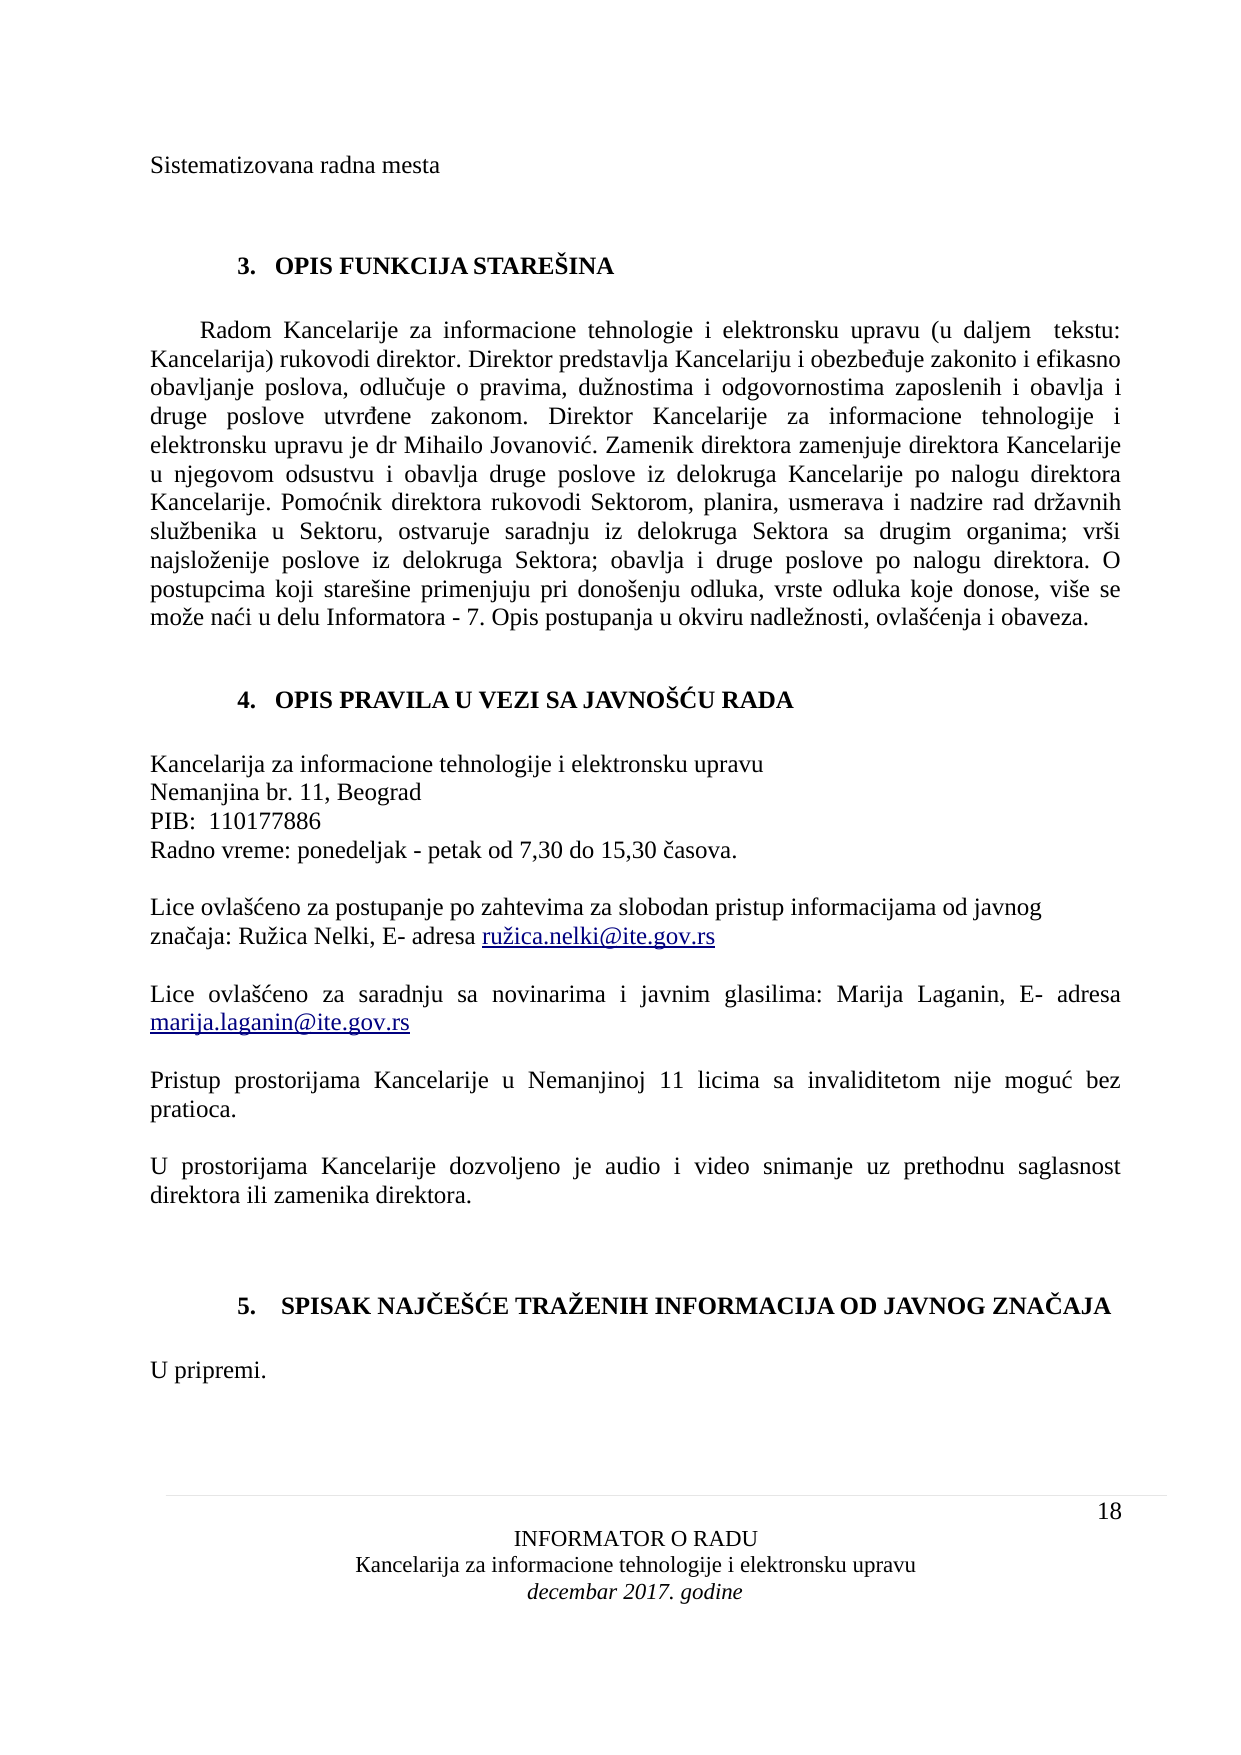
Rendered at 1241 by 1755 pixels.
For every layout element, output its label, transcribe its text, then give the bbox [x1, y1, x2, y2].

text Kancelarija za informacione tehnologije i elektronsku upravu [150, 749, 1122, 777]
text U prostorijama Kancelarije dozvolјeno je audio i video snimanje uz prethodnu saglasnost direktora ili zamenika direktora. [150, 1151, 1122, 1209]
text U pripremi. [150, 1355, 1122, 1384]
text Sistematizovana radna mesta [150, 150, 1122, 179]
text Lice ovlašćeno za postupanje po zahtevima za slobodan pristup informacijama od javnog značaja: Ružica Nelki, E- adresa ružica.nelki@ite.gov.rs [150, 892, 1122, 950]
text Radom Kancelarije za informacione tehnologie i elektronsku upravu (u dalјem tekstu: Kancelarija) rukovodi direktor. Direktor predstavlјa Kancelariju i obezbeđuje zakonito i efikasno obavlјanje poslova, odlučuje o pravima, dužnostima i odgovornostima zaposlenih i obavlјa i druge poslove utvrđene zakonom. Direktor Kancelarije za informacione tehnologije i elektronsku upravu je dr Mihailo Jovanović. Zamenik direktora zamenjuje direktora Kancelarije u njegovom odsustvu i obavlјa druge poslove iz delokruga Kancelarije po nalogu direktora Kancelarije. Pomoćnik direktora rukovodi Sektorom, planira, usmerava i nadzire rad državnih službenika u Sektoru, ostvaruje saradnju iz delokruga Sektora sa drugim organima; vrši najsloženije poslove iz delokruga Sektora; obavlјa i druge poslove po nalogu direktora. O postupcima koji starešine primenjuju pri donošenju odluka, vrste odluka koje donose, više se može naći u delu Informatora - 7. Opis postupanja u okviru nadležnosti, ovlašćenja i obaveza. [150, 315, 1122, 631]
text Pristup prostorijama Kancelarije u Nemanjinoj 11 licima sa invaliditetom nije moguć bez pratioca. [150, 1065, 1122, 1122]
text Radno vreme: ponedelјak - petak od 7,30 do 15,30 časova. [150, 835, 1122, 864]
text Lice ovlašćeno za saradnju sa novinarima i javnim glasilima: Marija Laganin, E- adresa marija.laganin@ite.gov.rs [150, 979, 1122, 1036]
subtitle OPIS FUNKCIJA STAREŠINA [237, 251, 1122, 280]
text PIB: 110177886 [150, 806, 1122, 835]
text Nemanjina br. 11, Beograd [150, 777, 1122, 806]
subtitle OPIS PRAVILA U VEZI SA JAVNOŠĆU RADA [237, 685, 1122, 714]
subtitle SPISAK NAJČEŠĆE TRAŽENIH INFORMACIJA OD JAVNOG ZNAČAJA [237, 1291, 1122, 1320]
